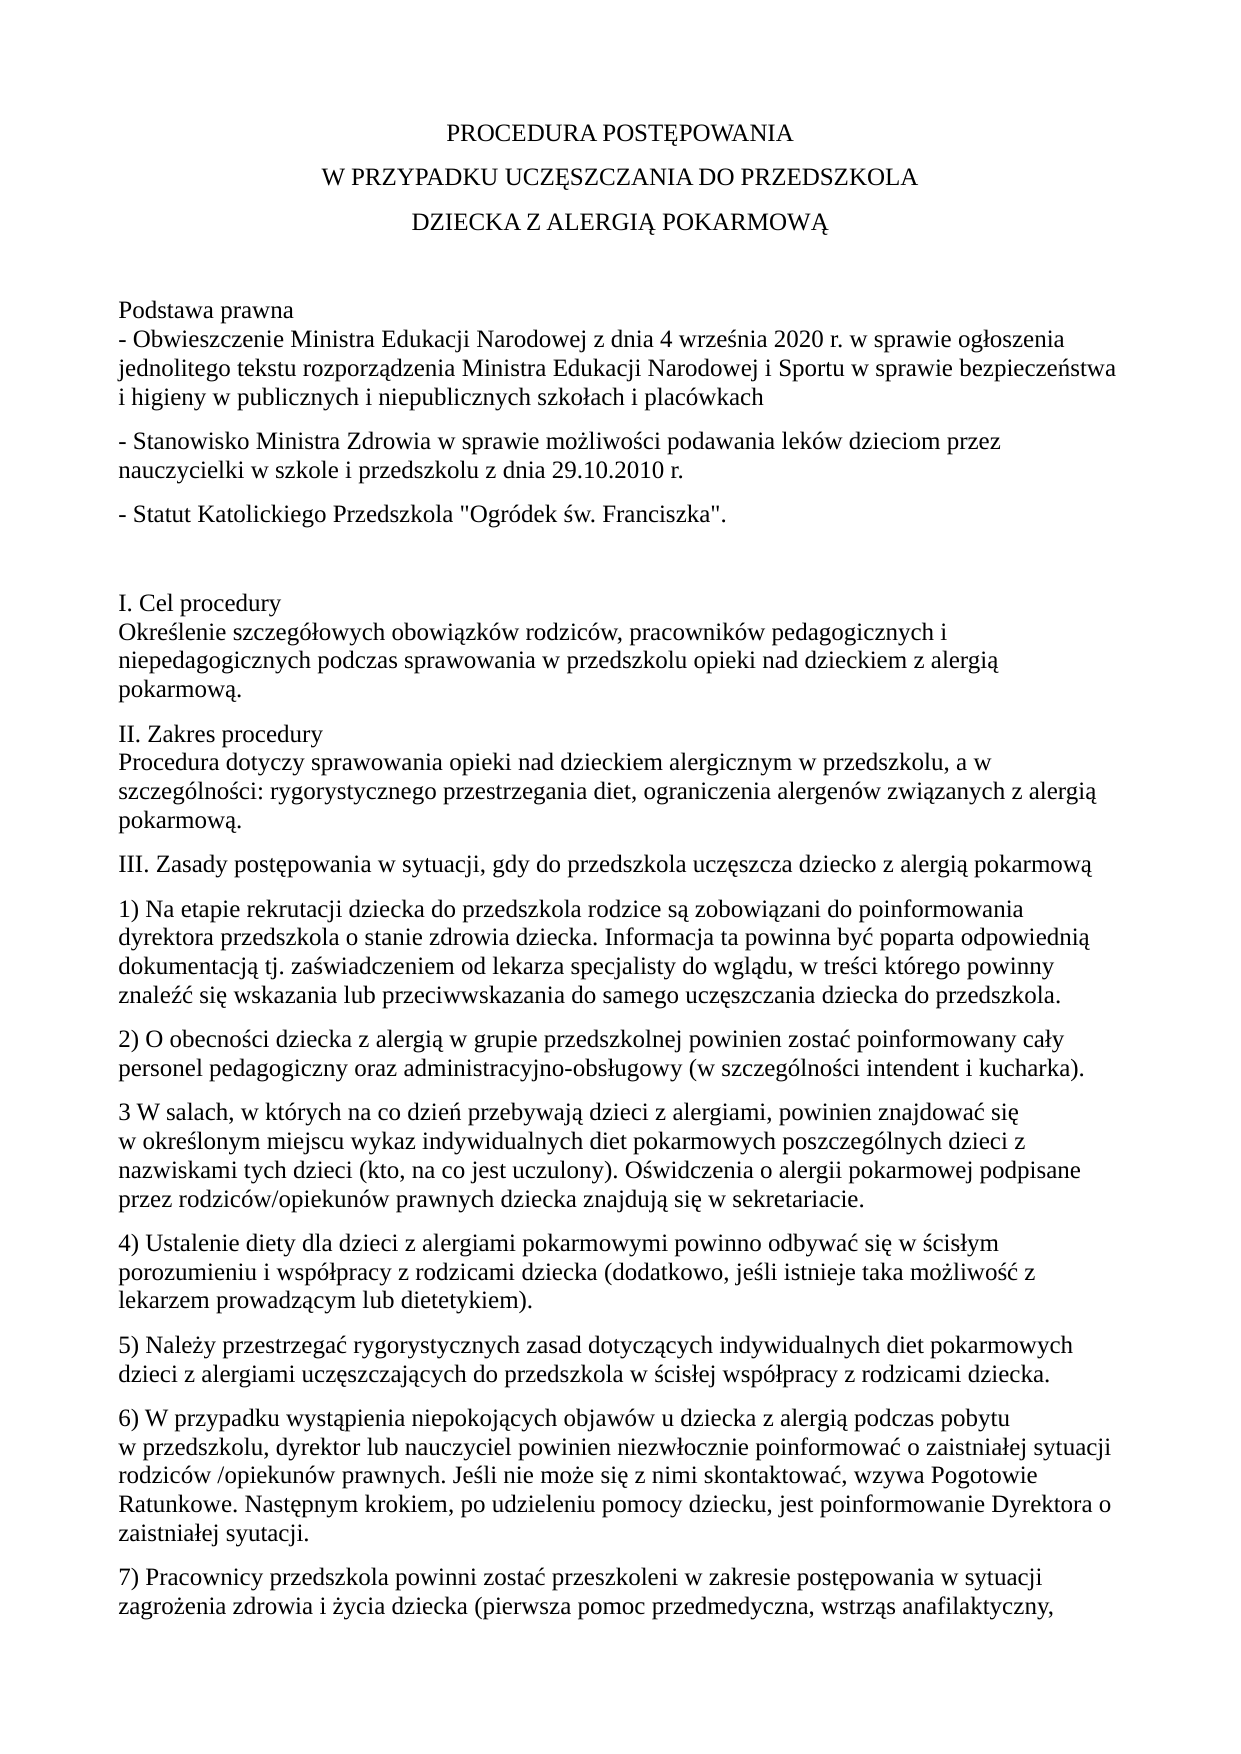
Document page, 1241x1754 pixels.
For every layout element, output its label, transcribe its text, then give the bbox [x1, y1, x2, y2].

text 7) Pracownicy przedszkola powinni zostać przeszkoleni w zakresie postępowania w sytuacji zagrożenia zdrowia i życia dziecka (pierwsza pomoc przedmedyczna, wstrząs anafilaktyczny, [118, 1562, 1122, 1620]
text 2) O obecności dziecka z alergią w grupie przedszkolnej powinien zostać poinformowany cały personel pedagogiczny oraz administracyjno-obsługowy (w szczególności intendent i kucharka). [118, 1024, 1122, 1082]
text PROCEDURA POSTĘPOWANIA [118, 118, 1122, 147]
text 5) Należy przestrzegać rygorystycznych zasad dotyczących indywidualnych diet pokarmowych dzieci z alergiami uczęszczających do przedszkola w ścisłej współpracy z rodzicami dziecka. [118, 1330, 1122, 1387]
text 1) Na etapie rekrutacji dziecka do przedszkola rodzice są zobowiązani do poinformowania dyrektora przedszkola o stanie zdrowia dziecka. Informacja ta powinna być poparta odpowiednią dokumentacją tj. zaświadczeniem od lekarza specjalisty do wglądu, w treści którego powinny znaleźć się wskazania lub przeciwwskazania do samego uczęszczania dziecka do przedszkola. [118, 894, 1122, 1009]
text W PRZYPADKU UCZĘSZCZANIA DO PRZEDSZKOLA [118, 162, 1122, 191]
text II. Zakres procedury Procedura dotyczy sprawowania opieki nad dzieckiem alergicznym w przedszkolu, a w szczególności: rygorystycznego przestrzegania diet, ograniczenia alergenów związanych z alergią pokarmową. [118, 719, 1122, 834]
text - Statut Katolickiego Przedszkola "Ogródek św. Franciszka". [118, 499, 1122, 528]
text 3 W salach, w których na co dzień przebywają dzieci z alergiami, powinien znajdować się w określonym miejscu wykaz indywidualnych diet pokarmowych poszczególnych dzieci z nazwiskami tych dzieci (kto, na co jest uczulony). Oświdczenia o alergii pokarmowej podpisane przez rodziców/opiekunów prawnych dziecka znajdują się w sekretariacie. [118, 1097, 1122, 1212]
text 6) W przypadku wystąpienia niepokojących objawów u dziecka z alergią podczas pobytu w przedszkolu, dyrektor lub nauczyciel powinien niezwłocznie poinformować o zaistniałej sytuacji rodziców /opiekunów prawnych. Jeśli nie może się z nimi skontaktować, wzywa Pogotowie Ratunkowe. Następnym krokiem, po udzieleniu pomocy dziecku, jest poinformowanie Dyrektora o zaistniałej syutacji. [118, 1403, 1122, 1547]
text III. Zasady postępowania w sytuacji, gdy do przedszkola uczęszcza dziecko z alergią pokarmową [118, 849, 1122, 878]
text DZIECKA Z ALERGIĄ POKARMOWĄ [118, 207, 1122, 236]
text I. Cel procedury Określenie szczegółowych obowiązków rodziców, pracowników pedagogicznych i niepedagogicznych podczas sprawowania w przedszkolu opieki nad dzieckiem z alergią pokarmową. [118, 588, 1122, 703]
text Podstawa prawna - Obwieszczenie Ministra Edukacji Narodowej z dnia 4 września 2020 r. w sprawie ogłoszenia jednolitego tekstu rozporządzenia Ministra Edukacji Narodowej i Sportu w sprawie bezpieczeństwa i higieny w publicznych i niepublicznych szkołach i placówkach [118, 296, 1122, 411]
text - Stanowisko Ministra Zdrowia w sprawie możliwości podawania leków dzieciom przez nauczycielki w szkole i przedszkolu z dnia 29.10.2010 r. [118, 426, 1122, 484]
text 4) Ustalenie diety dla dzieci z alergiami pokarmowymi powinno odbywać się w ścisłym porozumieniu i współpracy z rodzicami dziecka (dodatkowo, jeśli istnieje taka możliwość z lekarzem prowadzącym lub dietetykiem). [118, 1228, 1122, 1314]
